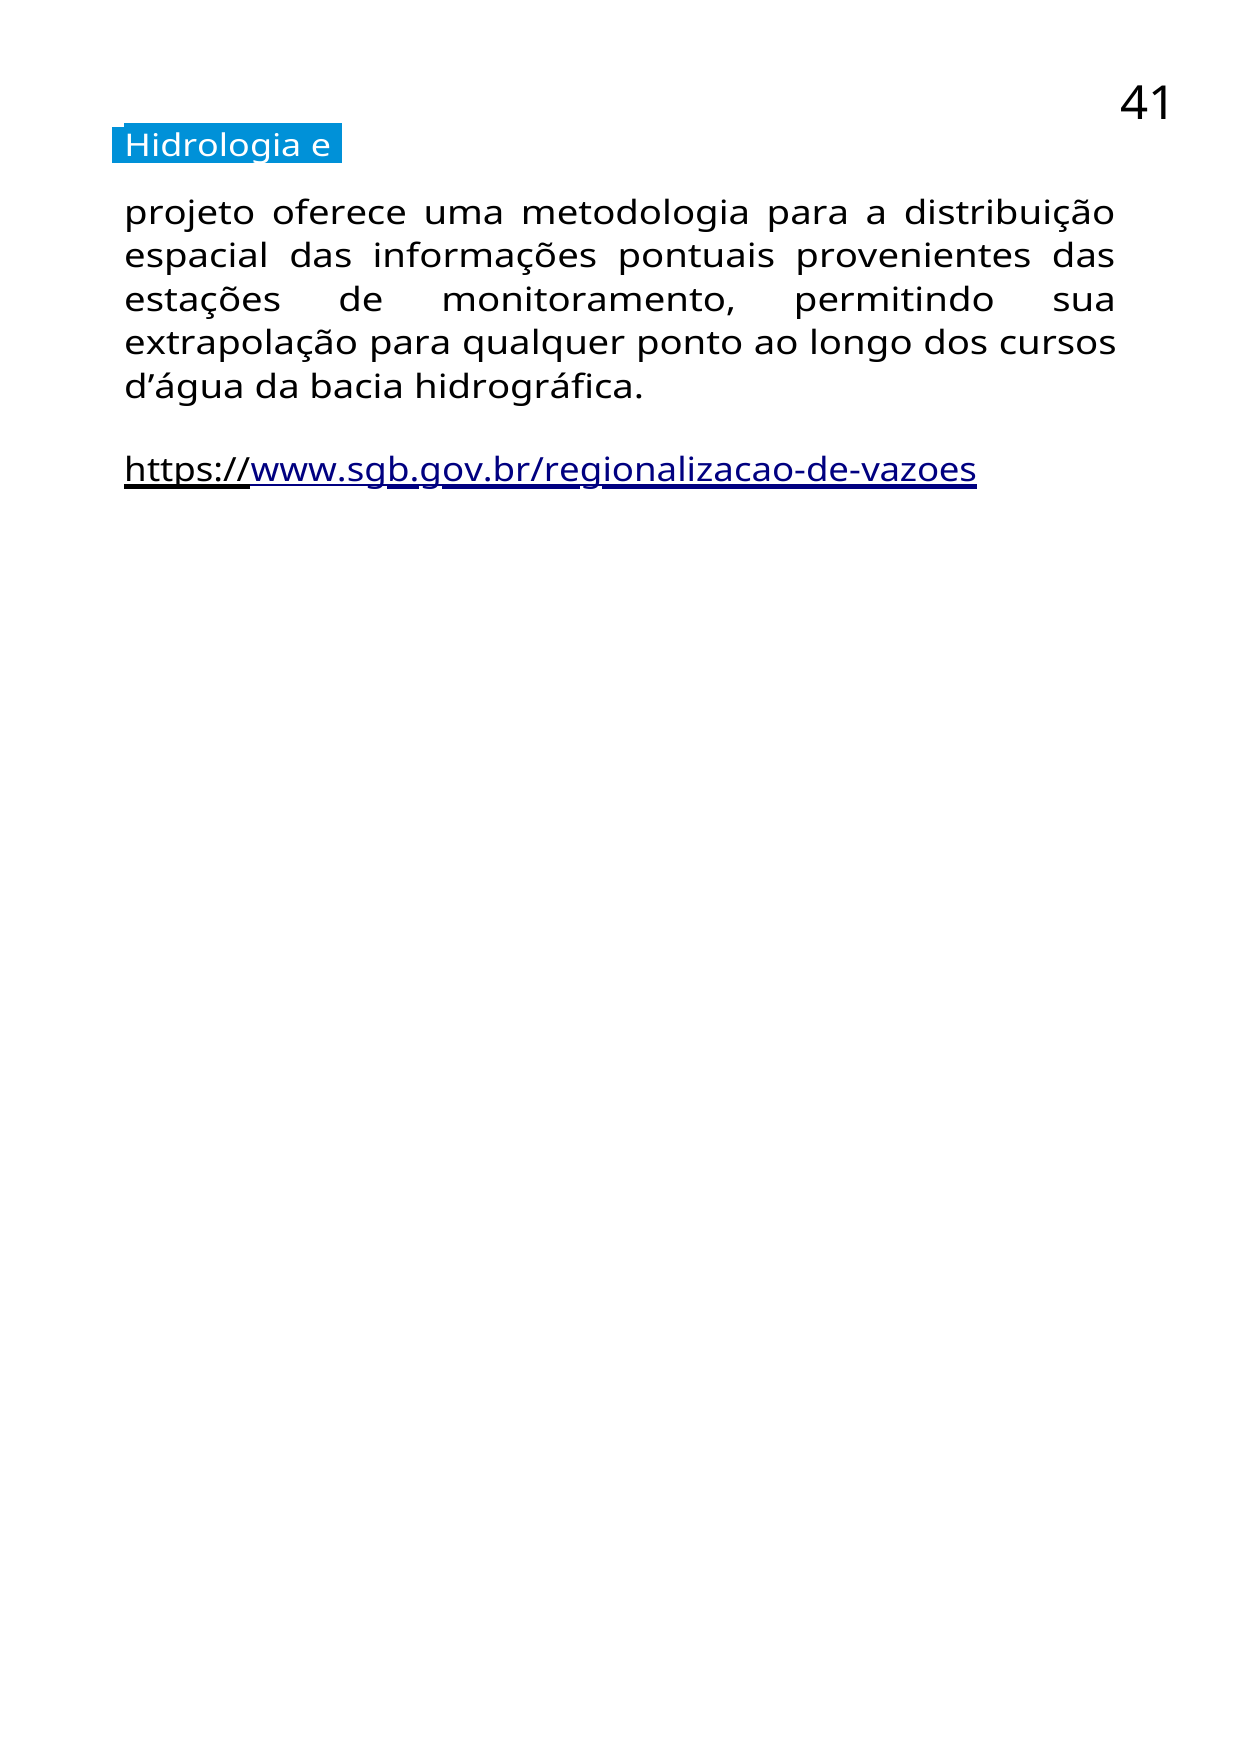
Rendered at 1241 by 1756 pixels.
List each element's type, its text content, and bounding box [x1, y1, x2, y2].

text https://www.sgb.gov.br/regionalizacao-de-vazoes [124, 446, 1241, 491]
text projeto oferece uma metodologia para a distribuição espacial das informações pontuais provenientes das estações de monitoramento, permitindo sua extrapolação para qualquer ponto ao longo dos cursos d’água da bacia hidrográfica. [124, 190, 1117, 408]
